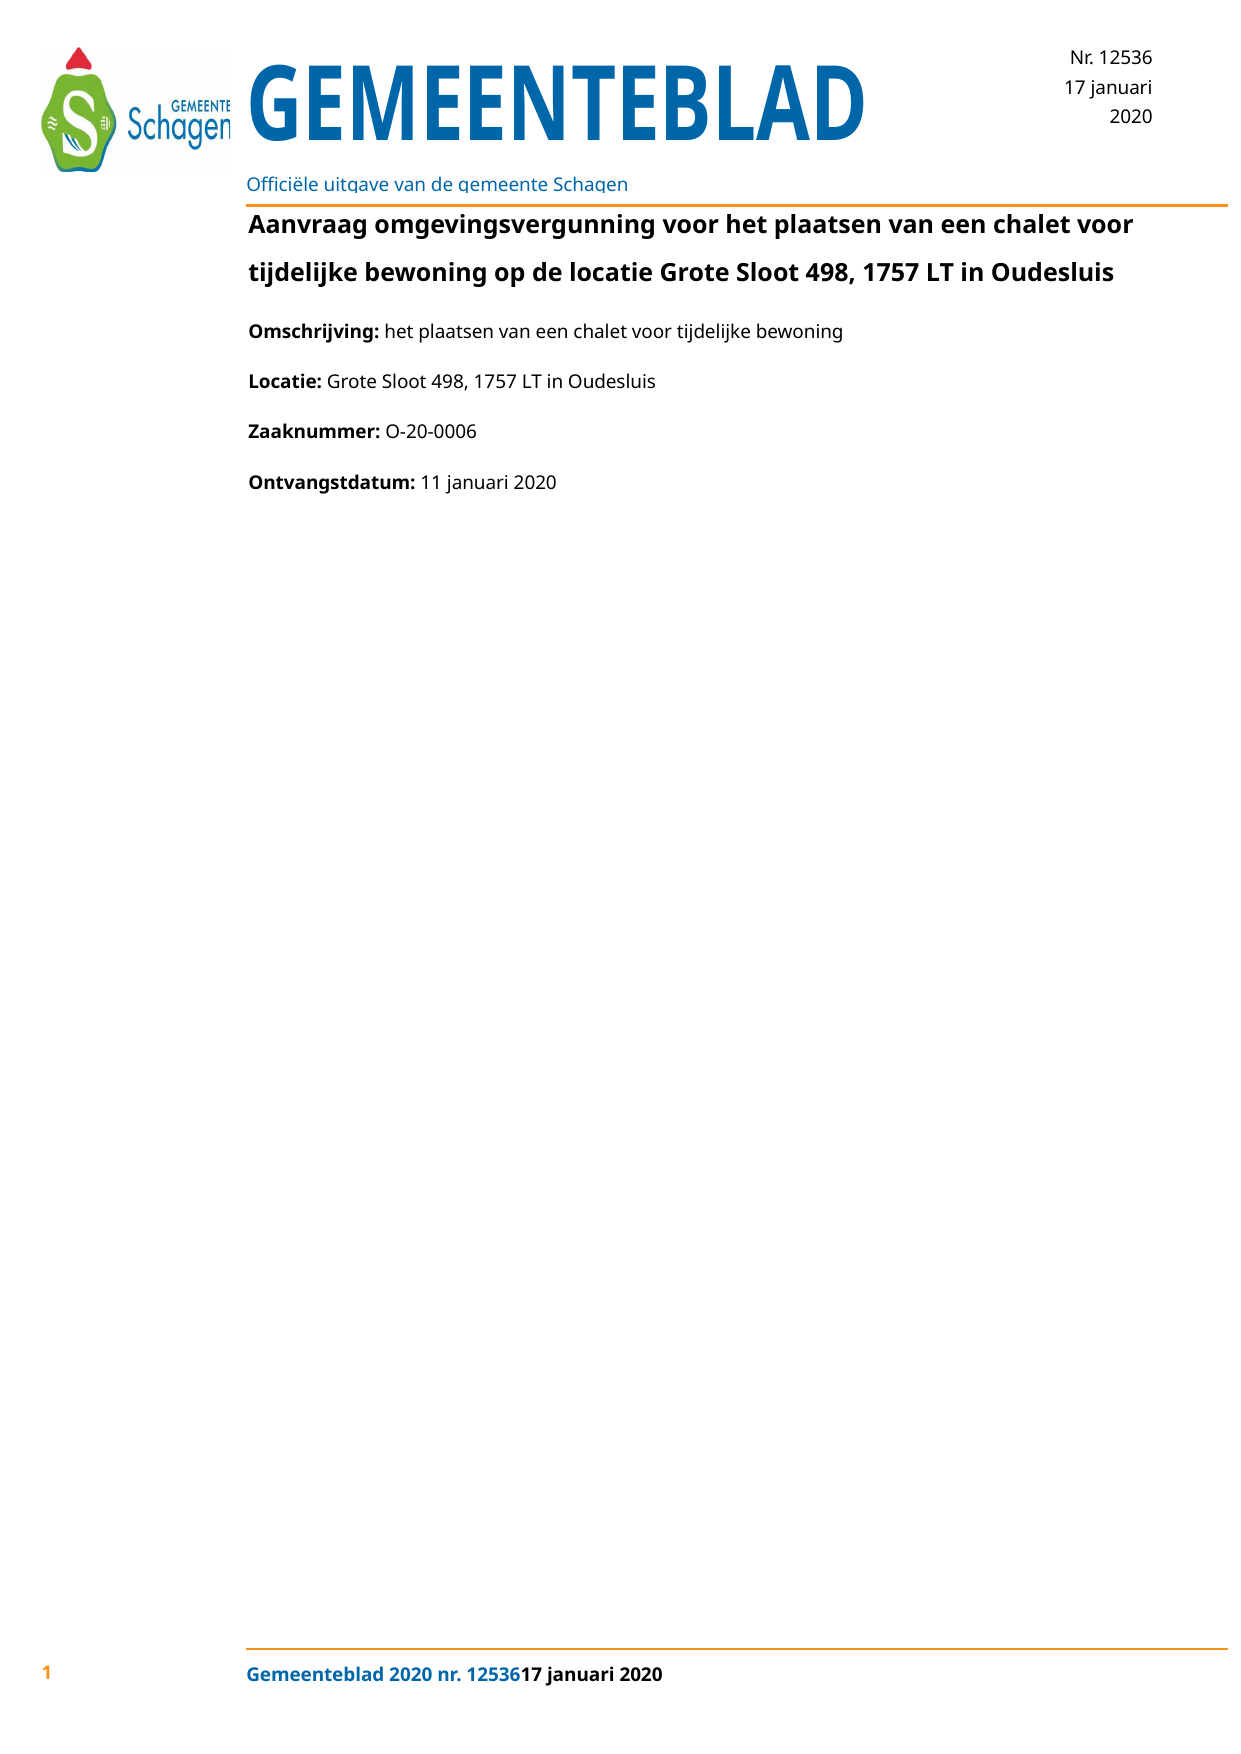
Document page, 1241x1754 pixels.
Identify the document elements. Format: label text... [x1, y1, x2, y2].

picture [41, 47, 231, 172]
text Zaaknummer: O-20-0006 [248, 419, 1152, 444]
text Omschrijving: het plaatsen van een chalet voor tijdelijke bewoning [248, 318, 1152, 344]
text Aanvraag omgevingsvergunning voor het plaatsen van een chalet voor tijdelijke bewoning op de locatie Grote Sloot 498, 1757 LT in Oudesluis [248, 207, 1152, 288]
text Ontvangstdatum: 11 januari 2020 [248, 469, 1152, 495]
text Locatie: Grote Sloot 498, 1757 LT in Oudesluis [248, 368, 1152, 394]
